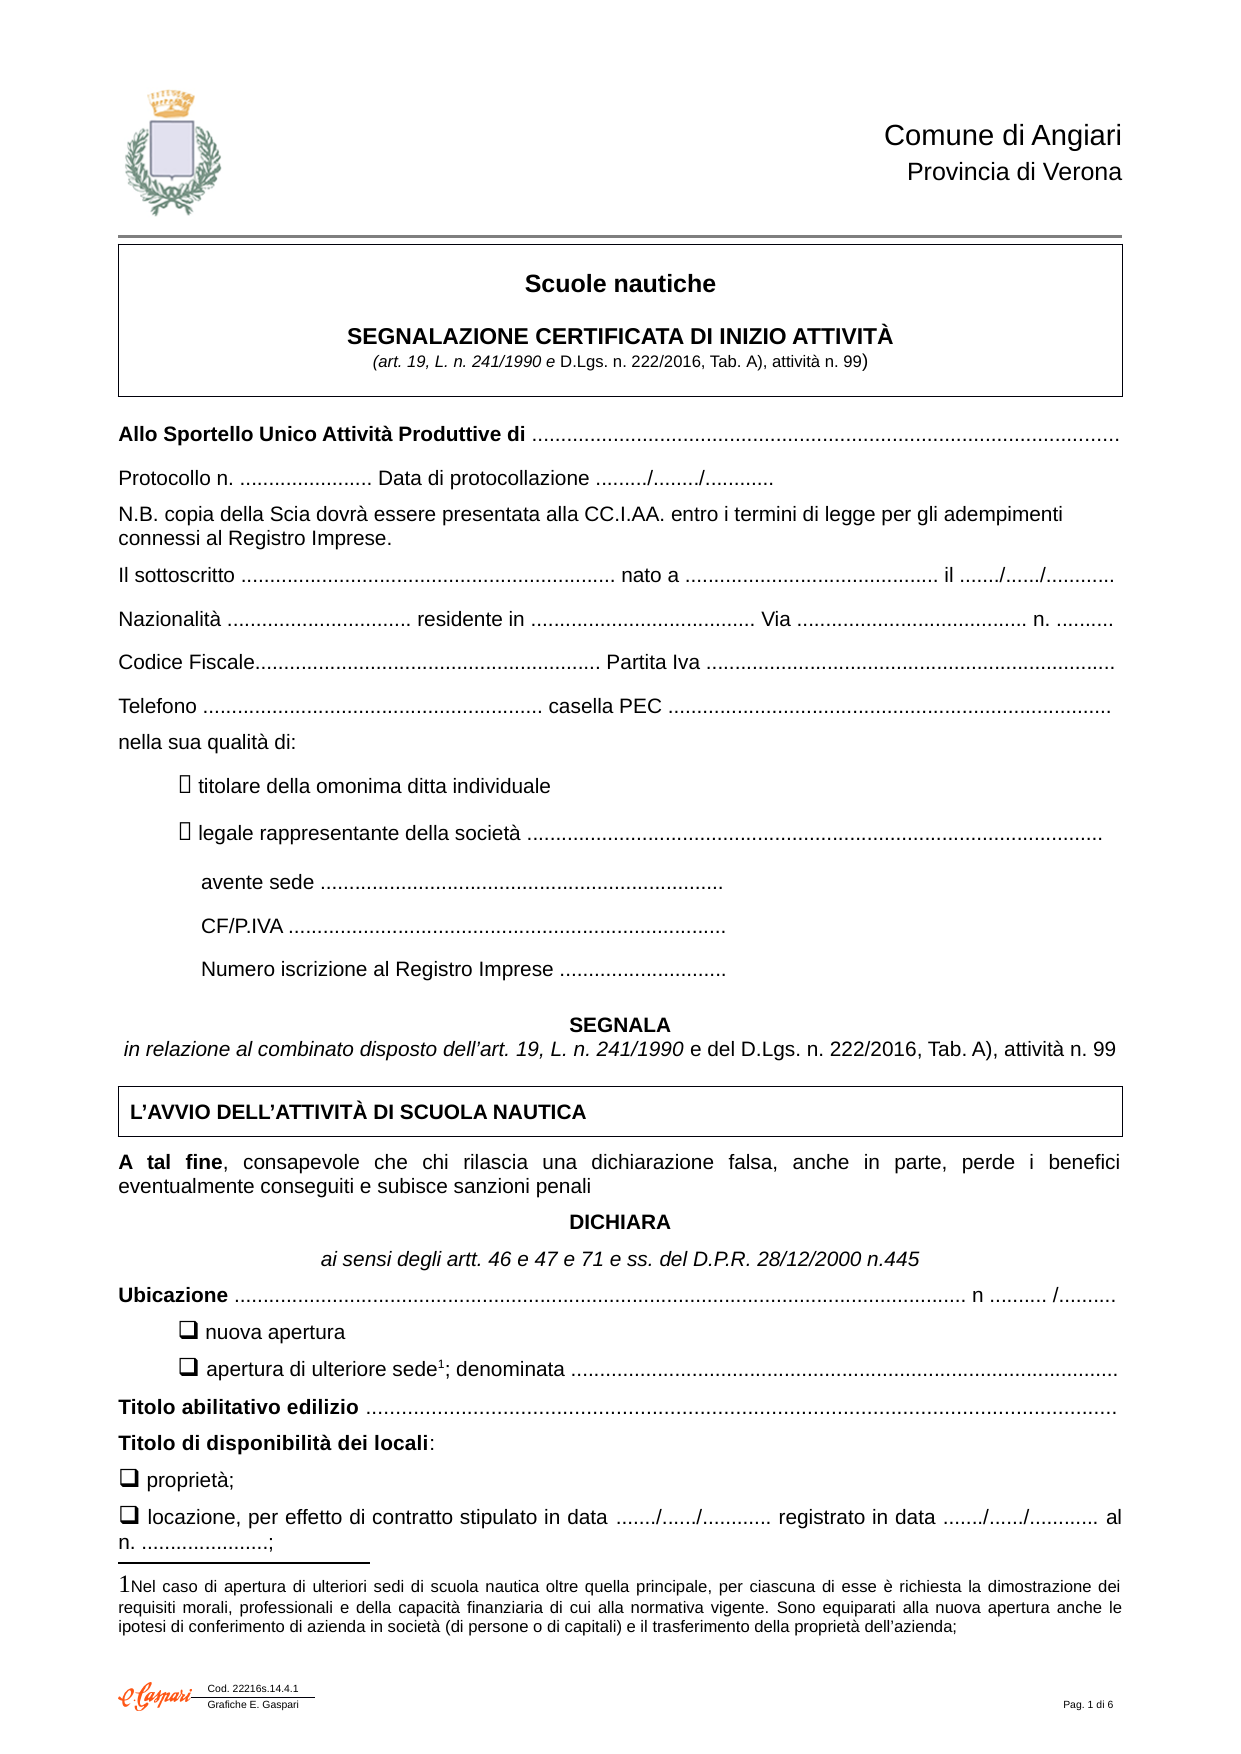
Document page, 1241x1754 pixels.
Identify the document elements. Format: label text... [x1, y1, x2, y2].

text avente sede ...................................................................... [201, 870, 1122, 894]
text CF/P.IVA ............................................................................ [201, 913, 1122, 937]
text Titolo abilitativo edilizio .............................................................................................................................. [118, 1394, 1122, 1418]
text  legale rappresentante della società .................................................................................................... [177, 813, 1122, 847]
text Protocollo n. ....................... Data di protocollazione ........./......../............ [118, 466, 1122, 490]
text Nel caso di apertura di ulteriori sedi di scuola nautica oltre quella principale, per ciascuna di esse è richiesta la dimostrazione dei requisiti morali, professionali e della capacità finanziaria di cui alla normativa vigente. Sono equiparati alla nuova apertura anche le ipotesi di conferimento di azienda in società (di persone o di capitali) e il trasferimento della proprietà dell’azienda; [118, 1569, 1122, 1636]
text Allo Sportello Unico Attività Produttive di [118, 422, 1122, 446]
text DICHIARA [118, 1210, 1122, 1234]
text SEGNALA [118, 1013, 1122, 1037]
text ai sensi degli artt. 46 e 47 e 71 e ss. del D.P.R. 28/12/2000 n.445 [118, 1247, 1122, 1271]
text Il sottoscritto ................................................................. nato a ............................................ il ......./....../............ [118, 563, 1122, 587]
picture [122, 185, 224, 219]
text Telefono ........................................................... casella PEC ............................................................................. [118, 694, 1122, 718]
text Nazionalità ................................ residente in ....................................... Via ........................................ n. .......... [118, 606, 1122, 630]
text N.B. copia della Scia dovrà essere presentata alla CC.I.AA. entro i termini di legge per gli adempimenti connessi al Registro Imprese. [118, 502, 1122, 550]
text Ubicazione ............................................................................................................................... n .......... /.......... [118, 1283, 1122, 1307]
table_header L’AVVIO DELL’ATTIVITÀ DI SCUOLA NAUTICA [119, 1087, 1122, 1136]
text A tal fine, consapevole che chi rilascia una dichiarazione falsa, anche in parte, perde i benefici eventualmente conseguiti e subisce sanzioni penali [118, 1150, 1122, 1198]
text in relazione al combinato disposto dell’art. 19, L. n. 241/1990 e del D.Lgs. n. 222/2016, Tab. A), attività n. 99 [118, 1037, 1122, 1061]
text Provincia di Verona [118, 157, 1122, 185]
text Titolo di disponibilità dei locali: [118, 1431, 1122, 1455]
text Codice Fiscale............................................................ Partita Iva ....................................................................... [118, 650, 1122, 674]
text nella sua qualità di: [118, 730, 1122, 754]
text  titolare della omonima ditta individuale [177, 767, 1122, 801]
picture [122, 152, 224, 157]
table_header Scuole nautiche SEGNALAZIONE CERTIFICATA DI INIZIO ATTIVITÀ (art. 19, L. n. 241/1990 e D.Lgs. n. 222/2016, Tab. A), attività n. 99) [119, 245, 1122, 396]
picture [118, 1682, 192, 1711]
text  proprietà; [118, 1467, 1122, 1492]
text  nuova apertura [177, 1319, 1122, 1344]
text  apertura di ulteriore sede; denominata ............................................................................................... [177, 1357, 1122, 1382]
picture [122, 87, 224, 118]
text Comune di Angiari [118, 118, 1122, 152]
text  locazione, per effetto di contratto stipulato in data ......./....../............ registrato in data ......./....../............ al n. ......................; [118, 1505, 1122, 1554]
text Numero iscrizione al Registro Imprese ............................. [201, 957, 1122, 981]
